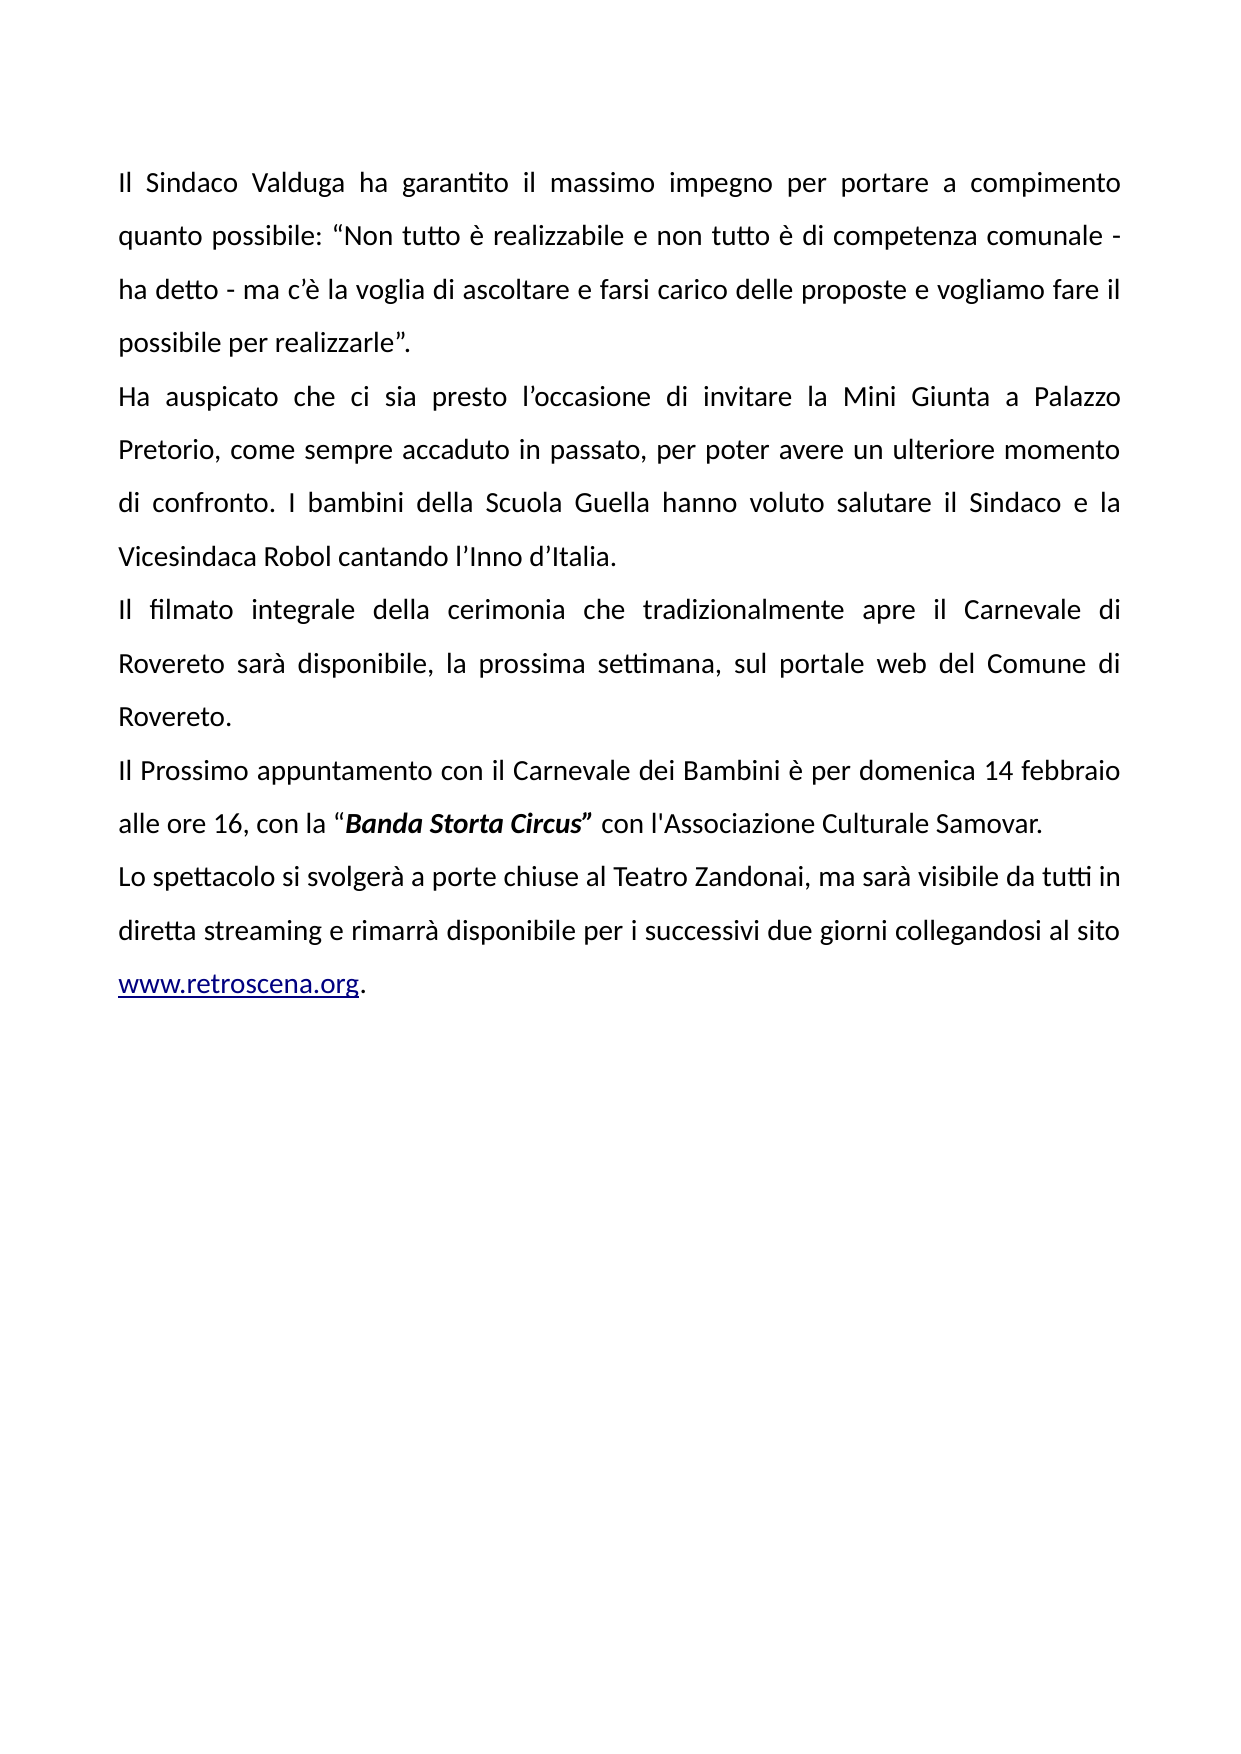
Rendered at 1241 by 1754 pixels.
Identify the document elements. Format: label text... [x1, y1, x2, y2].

text Il filmato integrale della cerimonia che tradizionalmente apre il Carnevale di Rovereto sarà disponibile, la prossima settimana, sul portale web del Comune di Rovereto. [118, 591, 1122, 734]
text Lo spettacolo si svolgerà a porte chiuse al Teatro Zandonai, ma sarà visibile da tutti in diretta streaming e rimarrà disponibile per i successivi due giorni collegandosi al sito www.retroscena.org. [118, 858, 1122, 1001]
text Il Sindaco Valduga ha garantito il massimo impegno per portare a compimento quanto possibile: “Non tutto è realizzabile e non tutto è di competenza comunale - ha detto - ma c’è la voglia di ascoltare e farsi carico delle proposte e vogliamo fare il possibile per realizzarle”. [118, 164, 1122, 360]
text Ha auspicato che ci sia presto l’occasione di invitare la Mini Giunta a Palazzo Pretorio, come sempre accaduto in passato, per poter avere un ulteriore momento di confronto. I bambini della Scuola Guella hanno voluto salutare il Sindaco e la Vicesindaca Robol cantando l’Inno d’Italia. [118, 378, 1122, 573]
text Il Prossimo appuntamento con il Carnevale dei Bambini è per domenica 14 febbraio alle ore 16, con la “Banda Storta Circus” con l'Associazione Culturale Samovar. [118, 752, 1122, 841]
